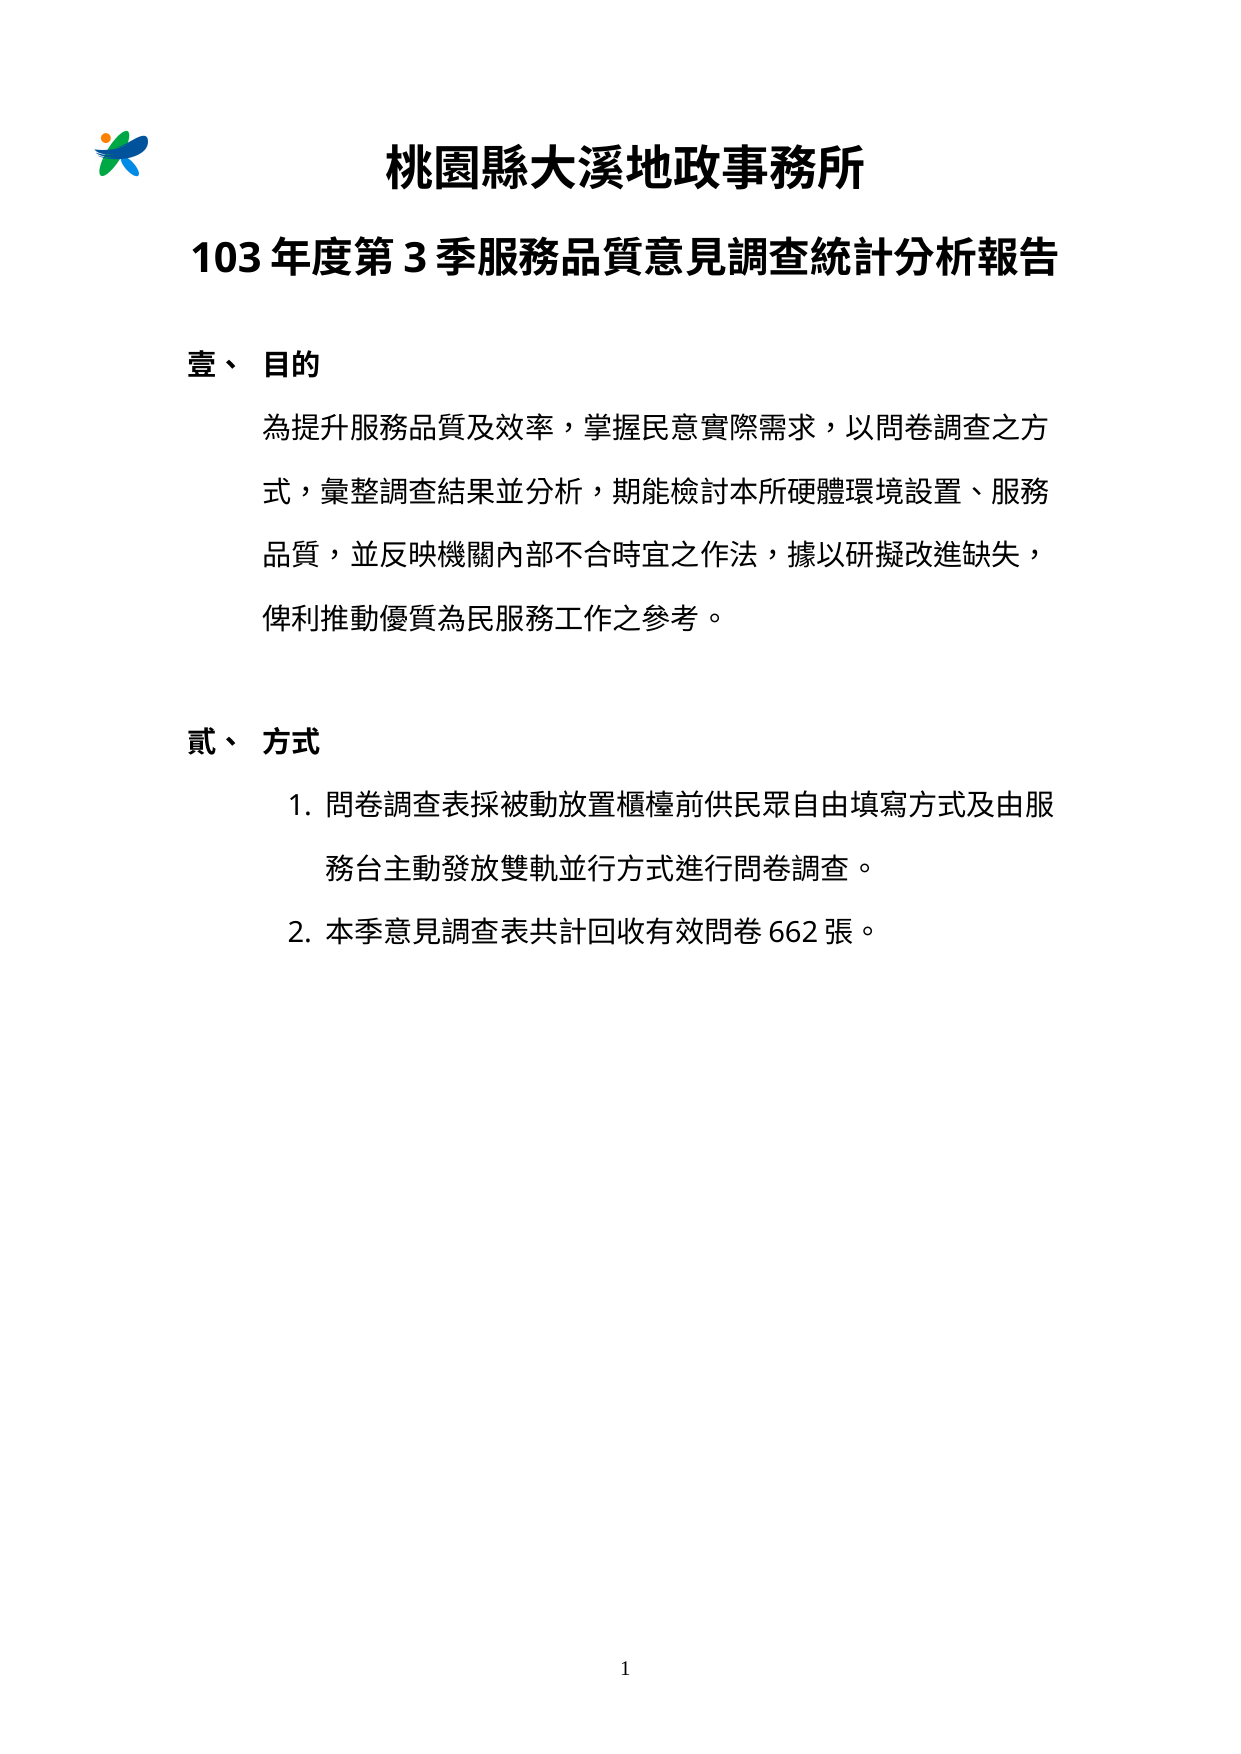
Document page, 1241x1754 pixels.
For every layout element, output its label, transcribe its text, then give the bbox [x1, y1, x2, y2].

picture [93, 130, 150, 177]
text 為提升服務品質及效率，掌握民意實際需求，以問卷調查之方式，彙整調查結果並分析，期能檢討本所硬體環境設置、服務品質，並反映機關內部不合時宜之作法，據以研擬改進缺失，俾利推動優質為民服務工作之參考。 [262, 405, 1063, 638]
list 方式 [187, 718, 1063, 761]
list 本季意見調查表共計回收有效問卷662張。 [287, 909, 1063, 951]
list 問卷調查表採被動放置櫃檯前供民眾自由填寫方式及由服務台主動發放雙軌並行方式進行問卷調查。 [287, 782, 1063, 887]
text 103年度第3季服務品質意見調查統計分析報告 [187, 224, 1063, 285]
text 桃園縣大溪地政事務所 [187, 130, 1063, 199]
list 目的 [187, 342, 1063, 384]
